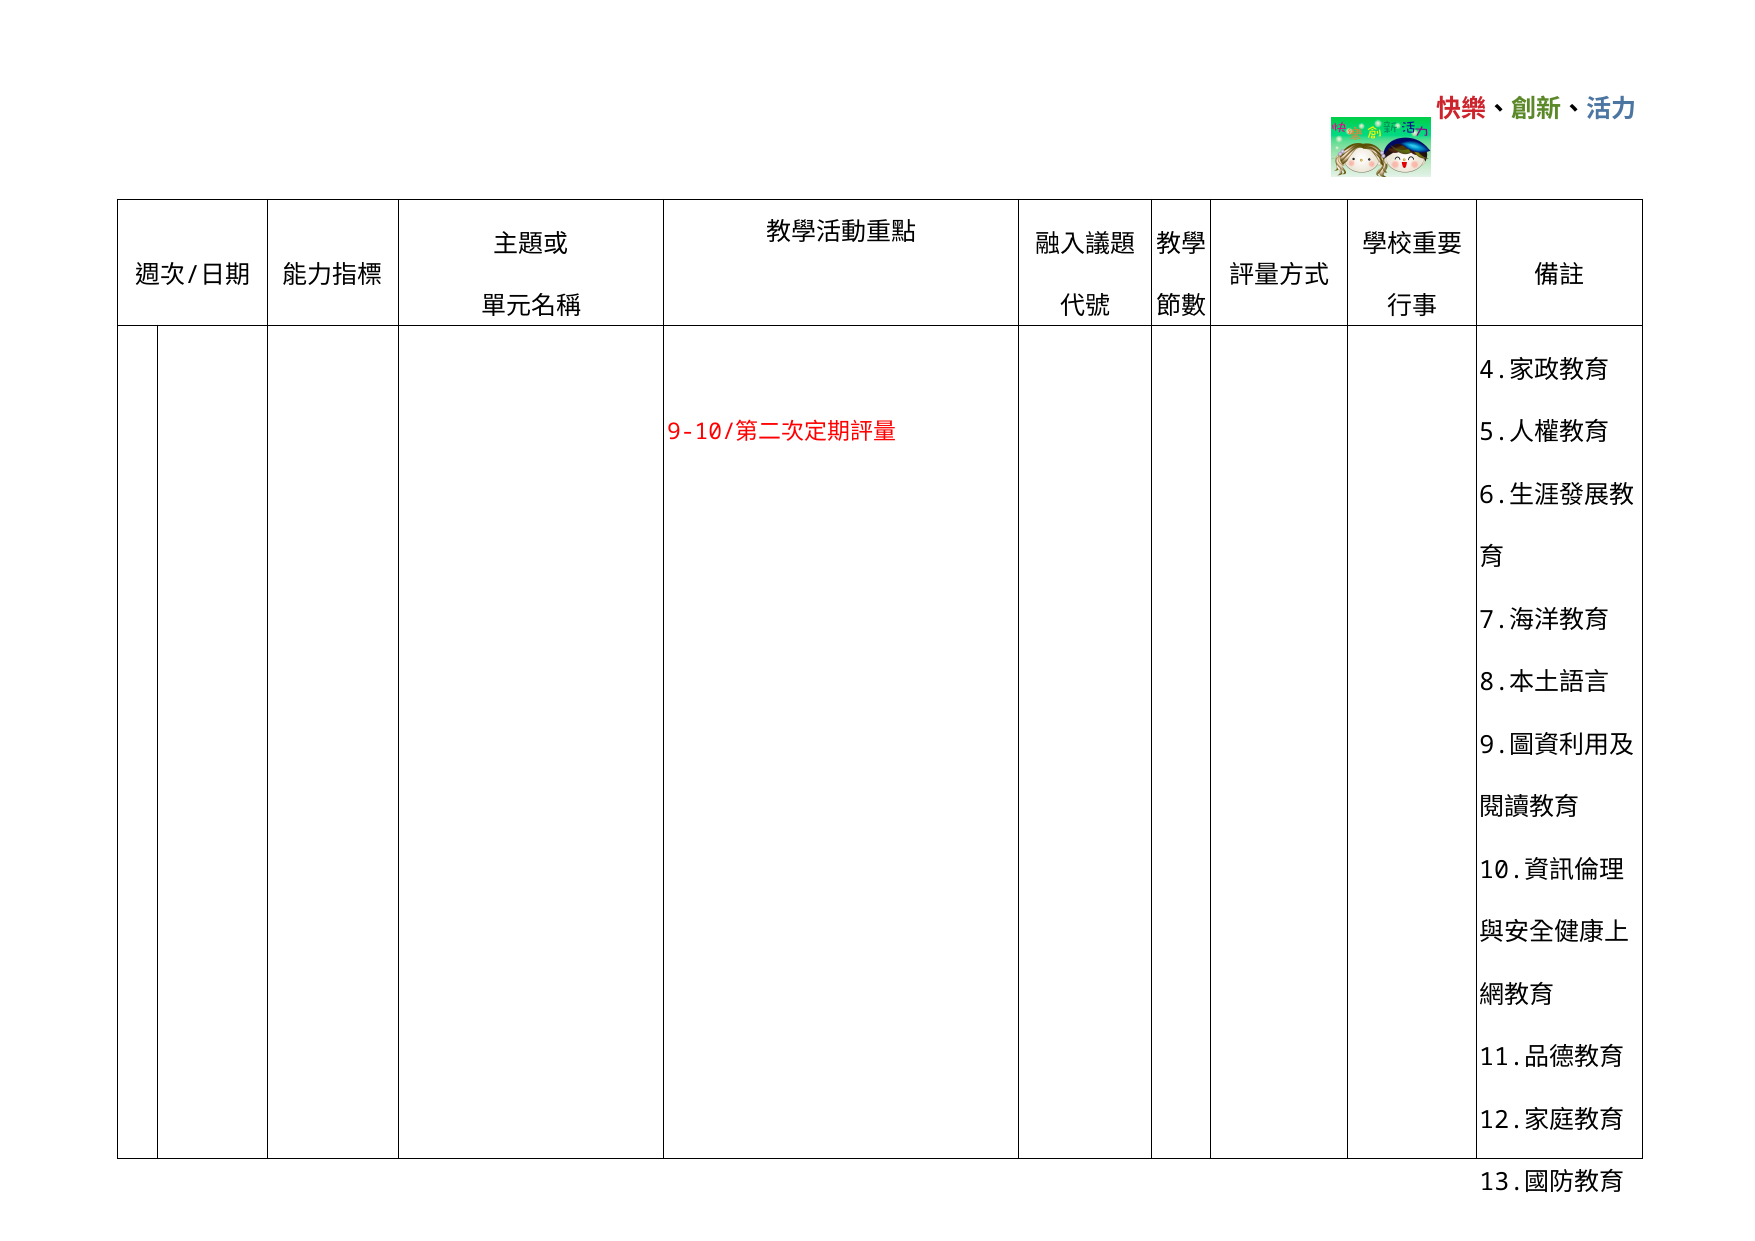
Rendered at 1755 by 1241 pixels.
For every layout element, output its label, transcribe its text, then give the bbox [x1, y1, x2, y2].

table_header 教學 節數 [1152, 200, 1210, 324]
table_cell [158, 326, 267, 1158]
table_header 週次/日期 [118, 200, 267, 324]
table_header 主題或 單元名稱 [399, 200, 663, 324]
table_cell [1152, 326, 1210, 1158]
table_cell 融入教育 議題代號： 1.性別平等教育 2.環境教育 3.資訊教育 4.家政教育 5.人權教育 6.生涯發展教育 7.海洋教育 8.本土語言 9.圖資利用及閱讀教育 10.資訊倫理與安全健康上網教育 11.品德教育 12.家庭教育 13.國防教育 14.法治教育 [1477, 326, 1642, 1158]
table_cell 9-10/第二次定期評量 [664, 326, 1018, 1158]
table_header 學校重要行事 [1348, 200, 1476, 324]
table_cell [268, 326, 398, 1158]
table_cell [1211, 326, 1347, 1158]
table_header 評量方式 [1211, 200, 1347, 324]
table_cell [1019, 326, 1151, 1158]
table_cell [1348, 326, 1476, 1158]
table_header 融入議題 代號 [1019, 200, 1151, 324]
table_header 備註 [1477, 200, 1642, 324]
table_cell [399, 326, 663, 1158]
table_header 教學活動重點 [664, 200, 1018, 324]
table_header 能力指標 [268, 200, 398, 324]
table_cell [118, 326, 157, 1158]
